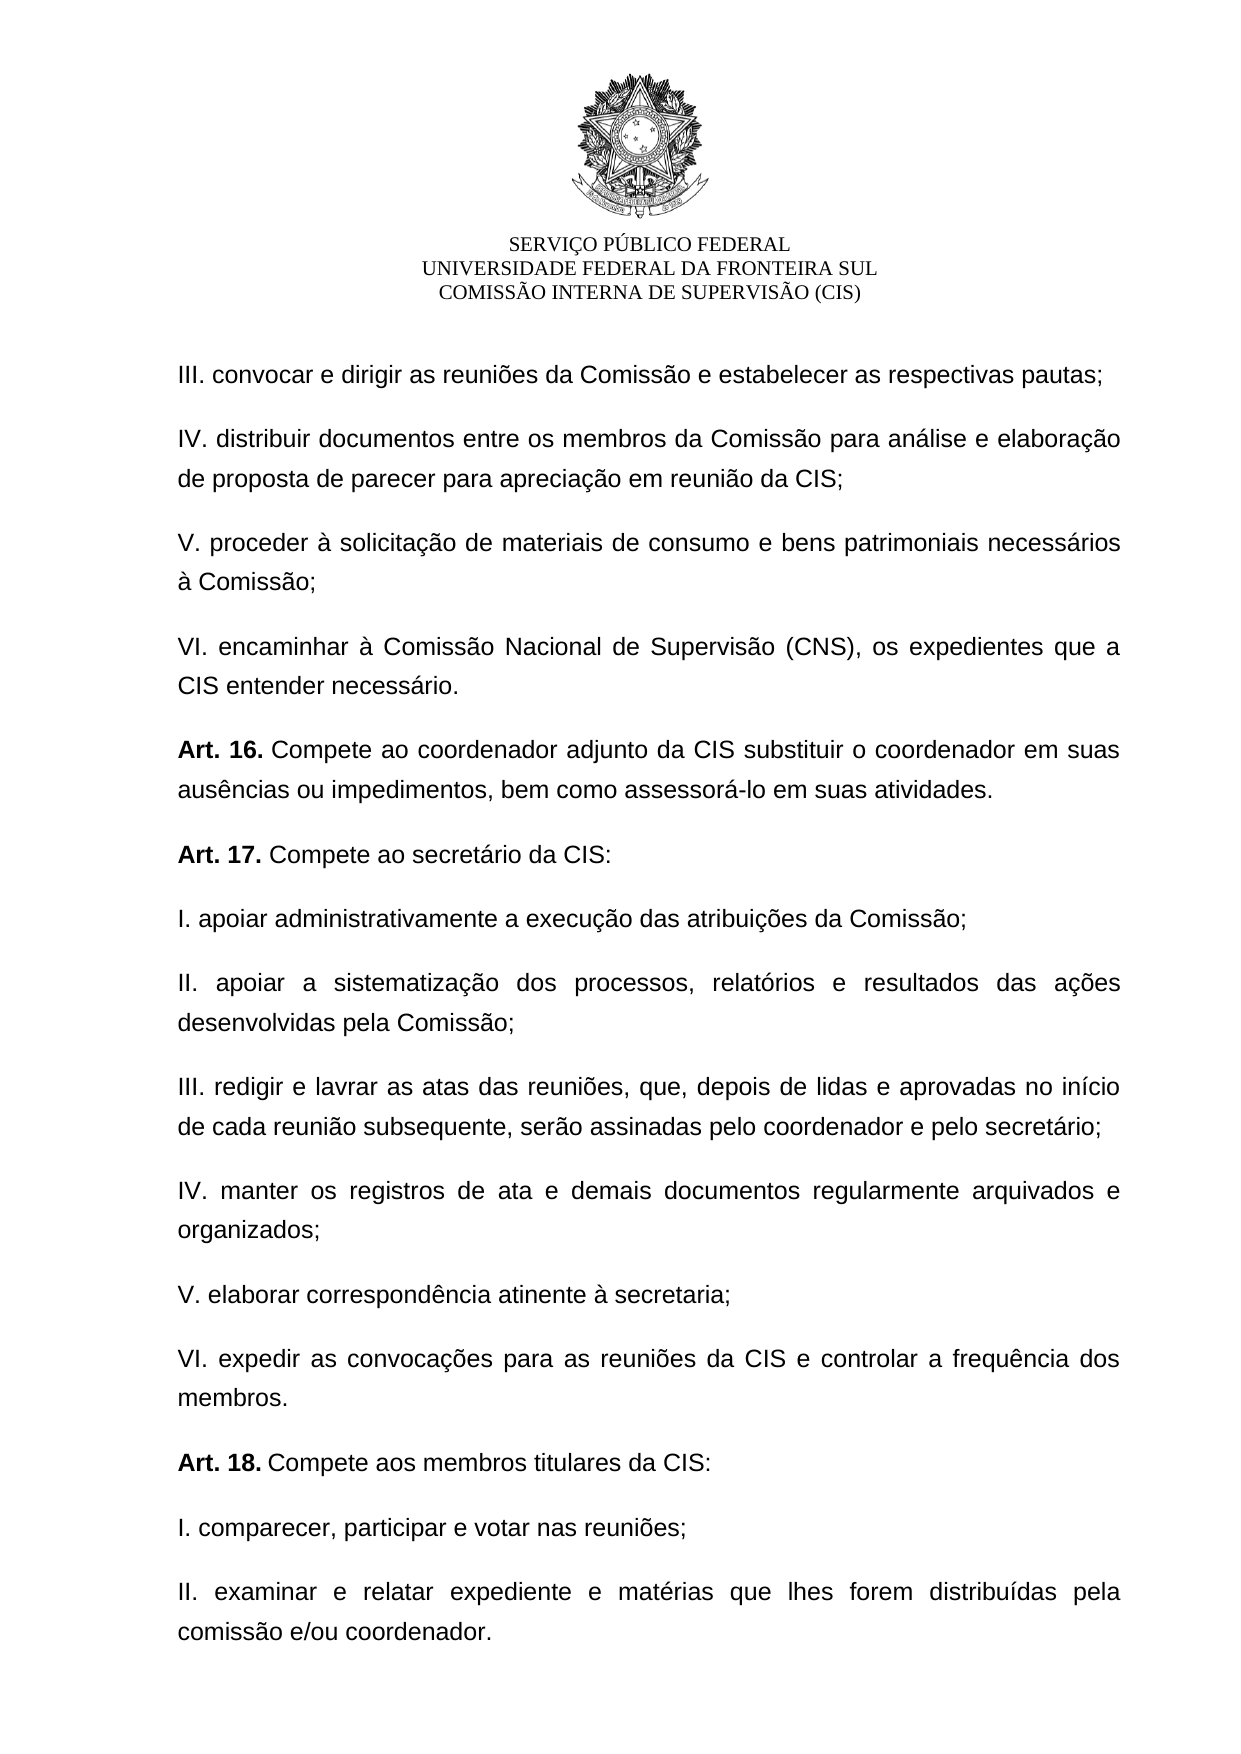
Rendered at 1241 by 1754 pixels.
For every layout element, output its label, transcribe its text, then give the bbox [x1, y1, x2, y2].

text III. redigir e lavrar as atas das reuniões, que, depois de lidas e aprovadas no início de cada reunião subsequente, serão assinadas pelo coordenador e pelo secretário; [177, 1072, 1122, 1140]
text III. convocar e dirigir as reuniões da Comissão e estabelecer as respectivas pautas; [177, 360, 1122, 389]
text VI. expedir as convocações para as reuniões da CIS e controlar a frequência dos membros. [177, 1344, 1122, 1412]
text I. apoiar administrativamente a execução das atribuições da Comissão; [177, 904, 1122, 933]
text IV. distribuir documentos entre os membros da Comissão para análise e elaboração de proposta de parecer para apreciação em reunião da CIS; [177, 424, 1122, 492]
text Art. 16. Compete ao coordenador adjunto da CIS substituir o coordenador em suas ausências ou impedimentos, bem como assessorá-lo em suas atividades. [177, 736, 1122, 804]
text V. elaborar correspondência atinente à secretaria; [177, 1280, 1122, 1308]
text I. comparecer, participar e votar nas reuniões; [177, 1513, 1122, 1541]
text Art. 17. Compete ao secretário da CIS: [177, 840, 1122, 868]
text Art. 18. Compete aos membros titulares da CIS: [177, 1448, 1122, 1477]
text II. examinar e relatar expediente e matérias que lhes forem distribuídas pela comissão e/ou coordenador. [177, 1577, 1122, 1645]
text II. apoiar a sistematização dos processos, relatórios e resultados das ações desenvolvidas pela Comissão; [177, 968, 1122, 1037]
text V. proceder à solicitação de materiais de consumo e bens patrimoniais necessários à Comissão; [177, 528, 1122, 596]
text IV. manter os registros de ata e demais documentos regularmente arquivados e organizados; [177, 1176, 1122, 1244]
text VI. encaminhar à Comissão Nacional de Supervisão (CNS), os expedientes que a CIS entender necessário. [177, 632, 1122, 700]
